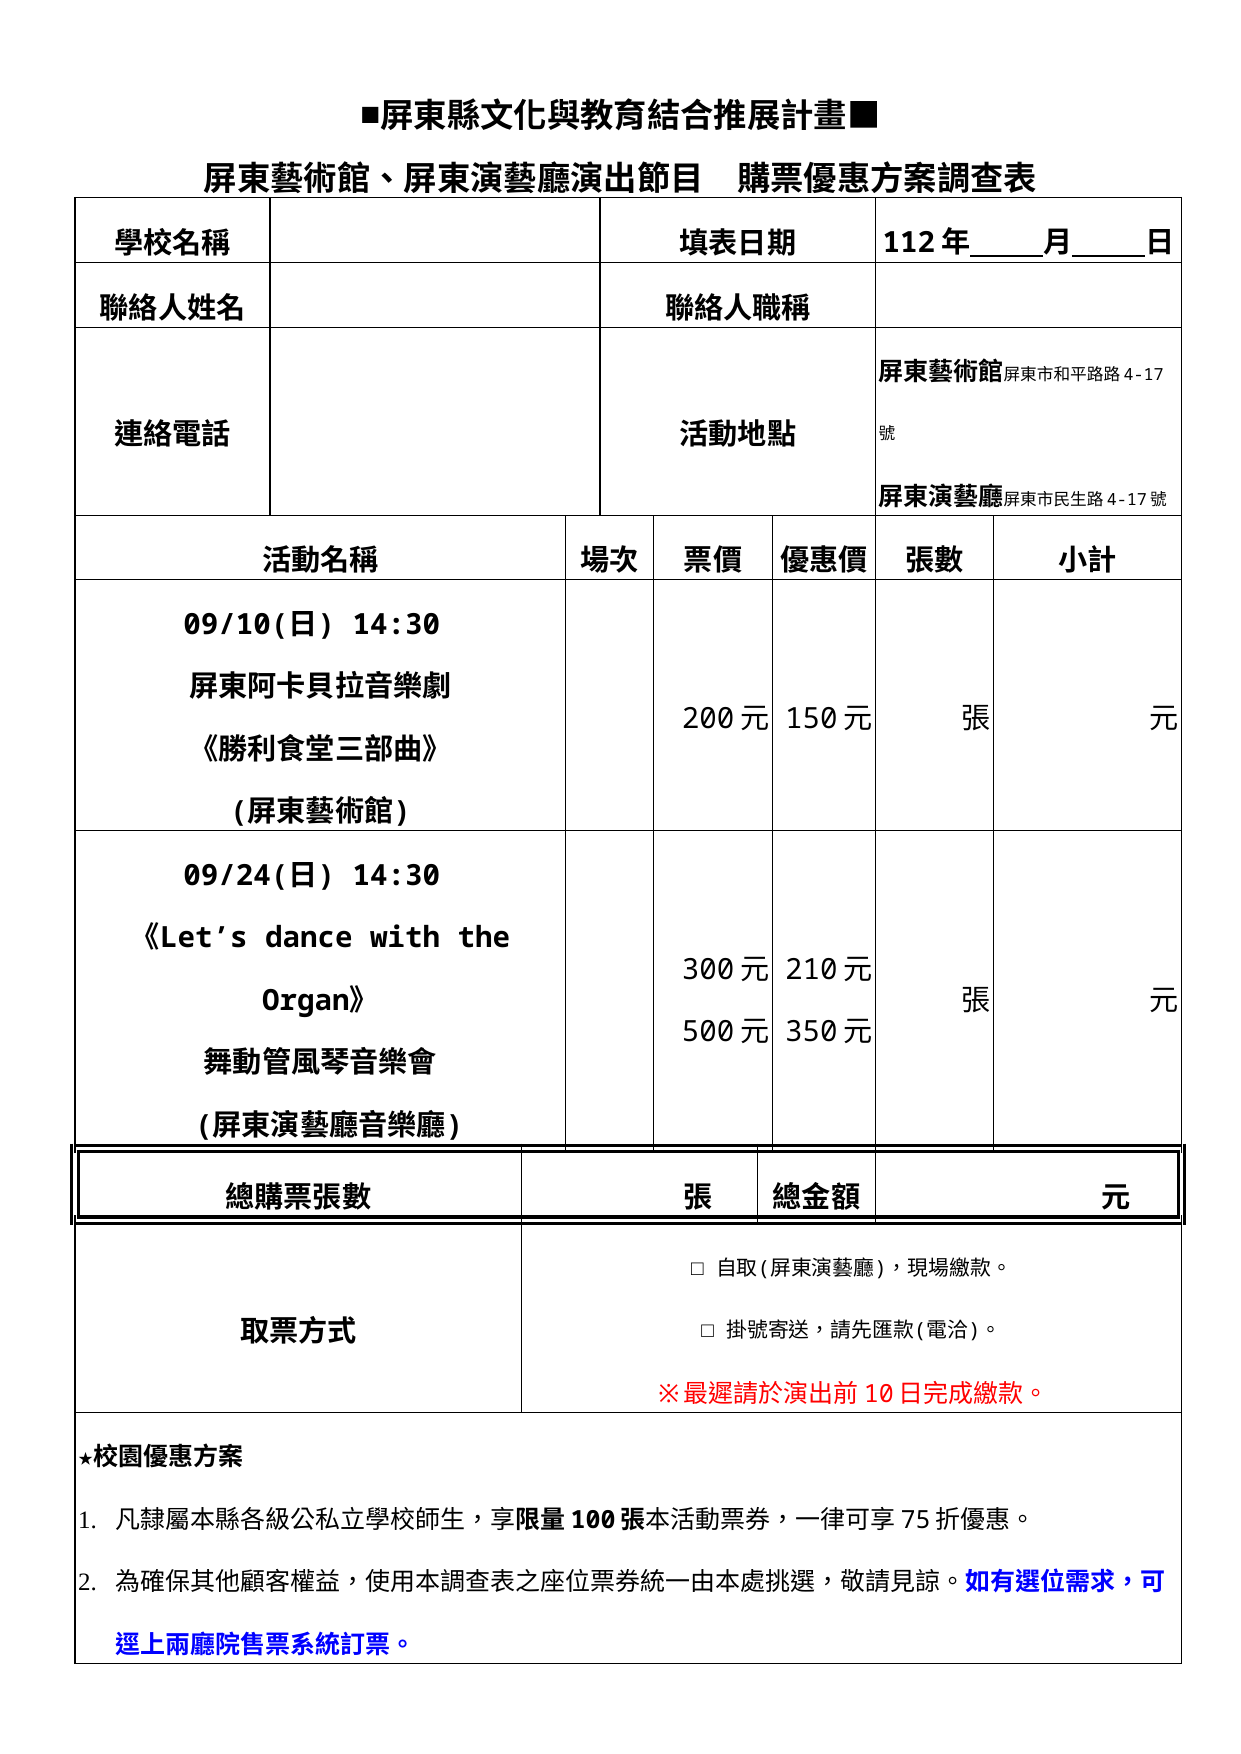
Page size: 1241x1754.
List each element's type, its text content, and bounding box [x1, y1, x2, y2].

table_cell 09/10(日) 14:30 屏東阿卡貝拉音樂劇 《勝利食堂三部曲》 (屏東藝術館) [76, 580, 565, 830]
table_cell 元 [994, 1147, 1181, 1215]
table_cell [566, 831, 653, 1143]
table_cell 09/24(日) 14:30 《Let’s dance with the Organ》 舞動管風琴音樂會 (屏東演藝廳音樂廳) [76, 831, 565, 1143]
table_cell 元 [994, 580, 1181, 830]
table_cell 活動地點 [601, 328, 875, 515]
table_cell 張 [876, 831, 993, 1143]
table_cell □ 自取(屏東演藝廳)，現場繳款。 □ 掛號寄送，請先匯款(電洽)。 ※最遲請於演出前10日完成繳款。 [522, 1225, 1181, 1412]
table_cell [566, 580, 653, 830]
table_cell 票價 [654, 516, 772, 579]
table_cell [876, 263, 1181, 327]
table_cell 小計 [994, 516, 1181, 579]
text ■屏東縣文化與教育結合推展計畫■ [75, 72, 1165, 134]
table_cell 300元 500元 [654, 831, 772, 1143]
table_cell 210元 350元 [773, 831, 875, 1143]
table_cell [271, 328, 599, 515]
table_cell 200元 [654, 580, 772, 830]
table_cell 元 [876, 1153, 1177, 1215]
table_header 學校名稱 [76, 198, 269, 262]
table_cell 張 [876, 580, 993, 830]
table_cell [876, 1215, 1181, 1222]
table_cell 總購票張數 [80, 1153, 521, 1215]
table_header 112年 月 日 [876, 198, 1181, 262]
table_cell 150元 [773, 580, 875, 830]
table_cell 場次 [566, 516, 653, 579]
table_cell 連絡電話 [76, 328, 269, 515]
table_cell 聯絡人姓名 [76, 263, 269, 327]
table_cell 優惠價 [773, 516, 875, 579]
table_cell 張數 [876, 516, 993, 579]
table_header 填表日期 [601, 198, 875, 262]
table_cell ★校園優惠方案 凡隸屬本縣各級公私立學校師生，享限量100張本活動票券，一律可享75折優惠。 為確保其他顧客權益，使用本調查表之座位票券統一由本處挑選，敬請見諒。如有選位需求，可逕上兩廳院售票系統訂票。 本節目建議6歲以上兒童觀賞。 ★注意事項: 購票時請貴校將表格填妥後，至晚於演出日前10日E-mail至mary80660@gmail.com， 為避免票券不足，請貴單位盡早完成統計並回覆。 本科將於收到文件後，電話聯繫老師遞交票券及繳款事宜；建議電話留行動電話。 本活動於當日演出前1小時開始驗票入場，請及早入場，以免影響進場觀賞權益。 ★敘獎事宜 1. 屏東縣政府文化處提供優惠票價，鼓勵學校師生觀賞優質表演藝術節目，若學校教師協助處理資訊發布、統整、票務等相關手續，團購訂單單場達10張訂票以上、且1學期累積滿3場次(需為不同節目)以上者，本府核予嘉獎1次，1學期申請1次為限。 2. 敘獎期限：每學年分2次收件，上學期於每年2月15日截止；下學期於每年8月15日截止，逾期不受理收件，完成收件後統一辦理且不重複敘獎。 屏東縣政府文化處表演藝術科 聯絡人︰王思雯 電話：08-7227699#178 [76, 1413, 1181, 1663]
table_cell 聯絡人職稱 [601, 263, 875, 327]
table_cell [271, 263, 599, 327]
text 屏東藝術館、屏東演藝廳演出節目 購票優惠方案調查表 [75, 134, 1165, 197]
table_cell 活動名稱 [76, 516, 565, 579]
table_cell [76, 1216, 521, 1222]
table_cell 總金額 [758, 1153, 875, 1215]
table_cell 張 [522, 1153, 757, 1215]
table_cell 屏東藝術館屏東市和平路路4-17號 屏東演藝廳屏東市民生路4-17號 [876, 328, 1181, 515]
table_header [271, 198, 599, 262]
table_cell 取票方式 [76, 1225, 521, 1412]
table_cell 元 [994, 831, 1181, 1143]
